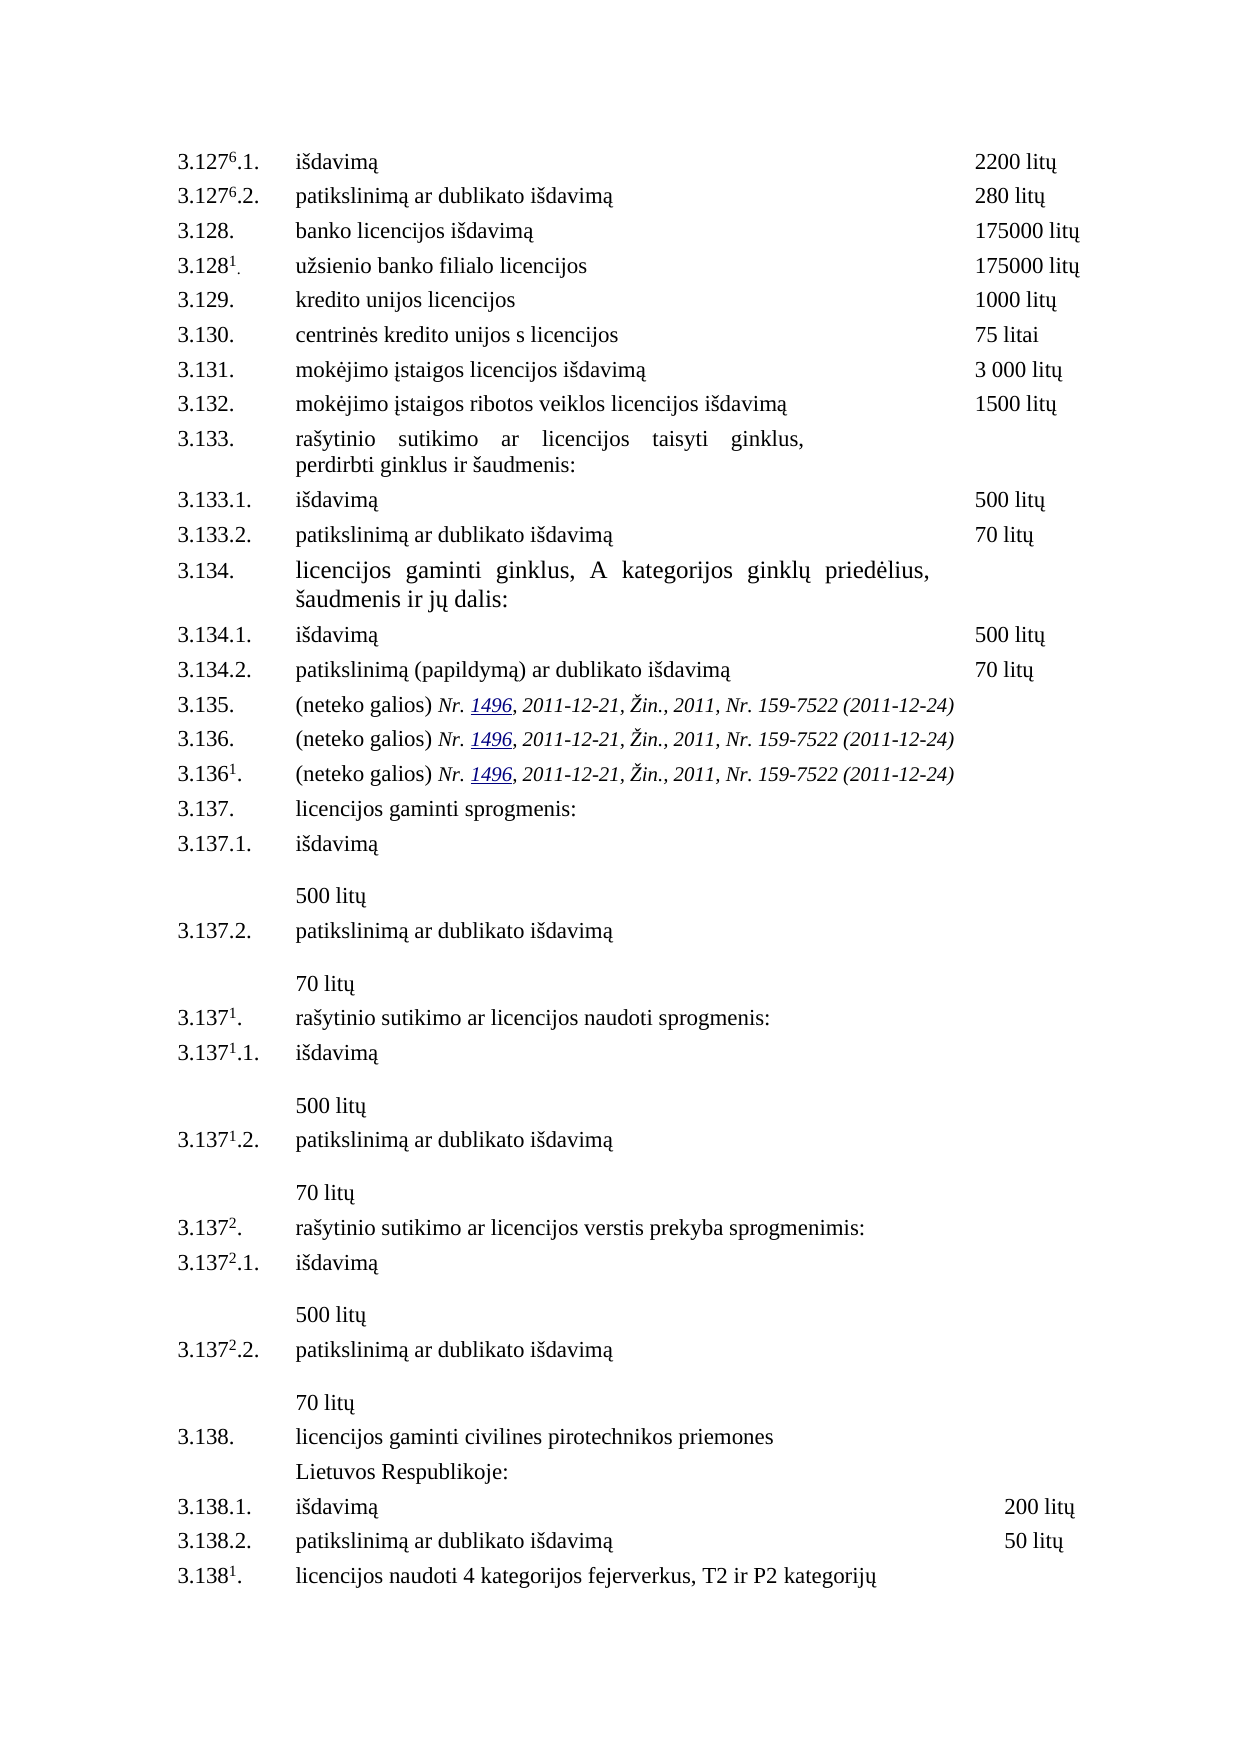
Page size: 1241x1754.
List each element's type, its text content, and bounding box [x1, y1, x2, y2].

text 3.1276.1. išdavimą 2200 litų [177, 148, 1122, 174]
text Lietuvos Respublikoje: [177, 1458, 974, 1484]
text 3.1281. užsienio banko filialo licencijos 175000 litų [177, 252, 1122, 278]
text 3.1371.2. patikslinimą ar dublikato išdavimą 70 litų [177, 1126, 930, 1206]
text 3.1371. rašytinio sutikimo ar licencijos naudoti sprogmenis: [177, 1004, 930, 1031]
text 3.1372.2. patikslinimą ar dublikato išdavimą 70 litų [177, 1336, 930, 1415]
text 3.134.1. išdavimą 500 litų [177, 621, 1122, 648]
text 3.132. mokėjimo įstaigos ribotos veiklos licencijos išdavimą 1500 litų [177, 391, 1122, 417]
text 3.138.1. išdavimą 200 litų [177, 1493, 1137, 1519]
text 3.137. licencijos gaminti sprogmenis: [177, 795, 930, 821]
text 3.1372. rašytinio sutikimo ar licencijos verstis prekyba sprogmenimis: [177, 1214, 930, 1240]
text 3.138.2. patikslinimą ar dublikato išdavimą 50 litų [177, 1527, 1122, 1554]
text 3.134.2. patikslinimą (papildymą) ar dublikato išdavimą 70 litų [177, 656, 1122, 682]
text 3.136. (neteko galios) Nr. 1496, 2011-12-21, Žin., 2011, Nr. 159-7522 (2011-12-24) [177, 726, 1122, 752]
text 3.133.2. patikslinimą ar dublikato išdavimą 70 litų [177, 521, 1122, 547]
text 3.137.1. išdavimą 500 litų [177, 829, 930, 909]
text 3.1371.1. išdavimą 500 litų [177, 1039, 930, 1118]
text 3.133.1. išdavimą 500 litų [177, 486, 1122, 513]
text 3.137.2. patikslinimą ar dublikato išdavimą 70 litų [177, 917, 930, 996]
text 3.130. centrinės kredito unijos s licencijos 75 litai [177, 321, 1122, 347]
text 3.134. licencijos gaminti ginklus, A kategorijos ginklų priedėlius, šaudmenis ir jų dalis: [177, 556, 930, 613]
text 3.1361. (neteko galios) Nr. 1496, 2011-12-21, Žin., 2011, Nr. 159-7522 (2011-12-24) [177, 760, 1122, 787]
text 3.1381. licencijos naudoti 4 kategorijos fejerverkus, T2 ir P2 kategorijų [177, 1562, 915, 1588]
text 3.1372.1. išdavimą 500 litų [177, 1248, 930, 1328]
text 3.138. licencijos gaminti civilines pirotechnikos priemones [177, 1423, 974, 1450]
text 3.133. rašytinio sutikimo ar licencijos taisyti ginklus, perdirbti ginklus ir šaudmenis: [177, 425, 827, 478]
text 3.1276.2. patikslinimą ar dublikato išdavimą 280 litų [177, 182, 1122, 209]
text 3.131. mokėjimo įstaigos licencijos išdavimą 3 000 litų [177, 356, 1122, 382]
text 3.129. kredito unijos licencijos 1000 litų [177, 286, 1122, 313]
text 3.135. (neteko galios) Nr. 1496, 2011-12-21, Žin., 2011, Nr. 159-7522 (2011-12-24) [177, 691, 1122, 717]
text 3.128. banko licencijos išdavimą 175000 litų [177, 217, 1122, 243]
